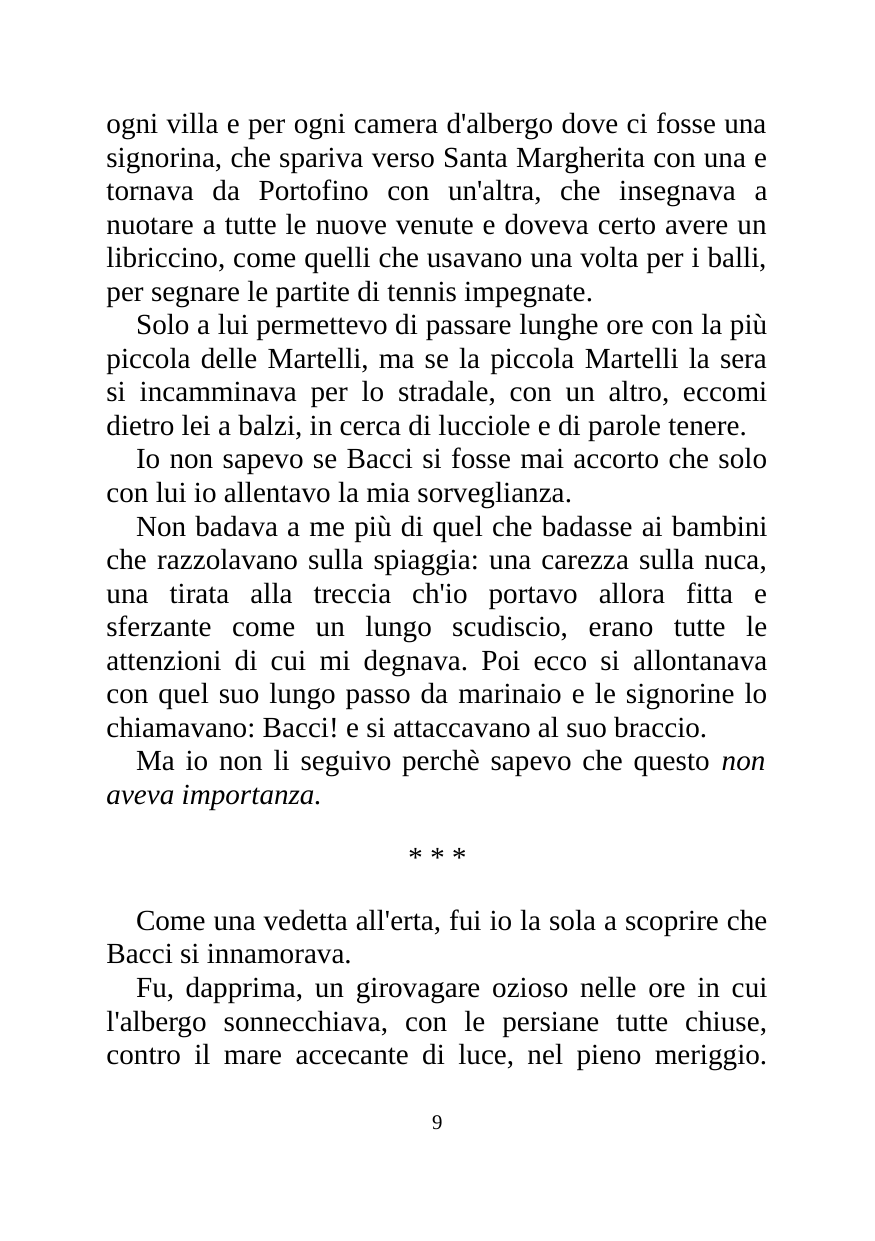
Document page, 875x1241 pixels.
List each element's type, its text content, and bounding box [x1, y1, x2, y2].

text ogni villa e per ogni camera d'albergo dove ci fosse una signorina, che spariva verso Santa Margherita con una e tornava da Portofino con un'altra, che insegnava a nuotare a tutte le nuove venute e doveva certo avere un libriccino, come quelli che usavano una volta per i balli, per segnare le partite di tennis impegnate. [106, 106, 768, 307]
text Solo a lui permettevo di passare lunghe ore con la più piccola delle Martelli, ma se la piccola Martelli la sera si incamminava per lo stradale, con un altro, eccomi dietro lei a balzi, in cerca di lucciole e di parole tenere. [106, 307, 768, 442]
text Come una vedetta all'erta, fui io la sola a scoprire che Bacci si innamorava. [106, 903, 768, 970]
text Non badava a me più di quel che badasse ai bambini che razzolavano sulla spiaggia: una carezza sulla nuca, una tirata alla treccia ch'io portavo allora fitta e sferzante come un lungo scudiscio, erano tutte le attenzioni di cui mi degnava. Poi ecco si allontanava con quel suo lungo passo da marinaio e le signorine lo chiamavano: Bacci! e si attaccavano al suo braccio. [106, 509, 768, 743]
text Fu, dapprima, un girovagare ozioso nelle ore in cui l'albergo sonnecchiava, con le persiane tutte chiuse, contro il mare accecante di luce, nel pieno meriggio. [106, 970, 768, 1071]
text Io non sapevo se Bacci si fosse mai accorto che solo con lui io allentavo la mia sorveglianza. [106, 442, 768, 509]
text * * * [106, 840, 768, 874]
text Ma io non li seguivo perchè sapevo che questo non aveva importanza. [106, 743, 768, 811]
